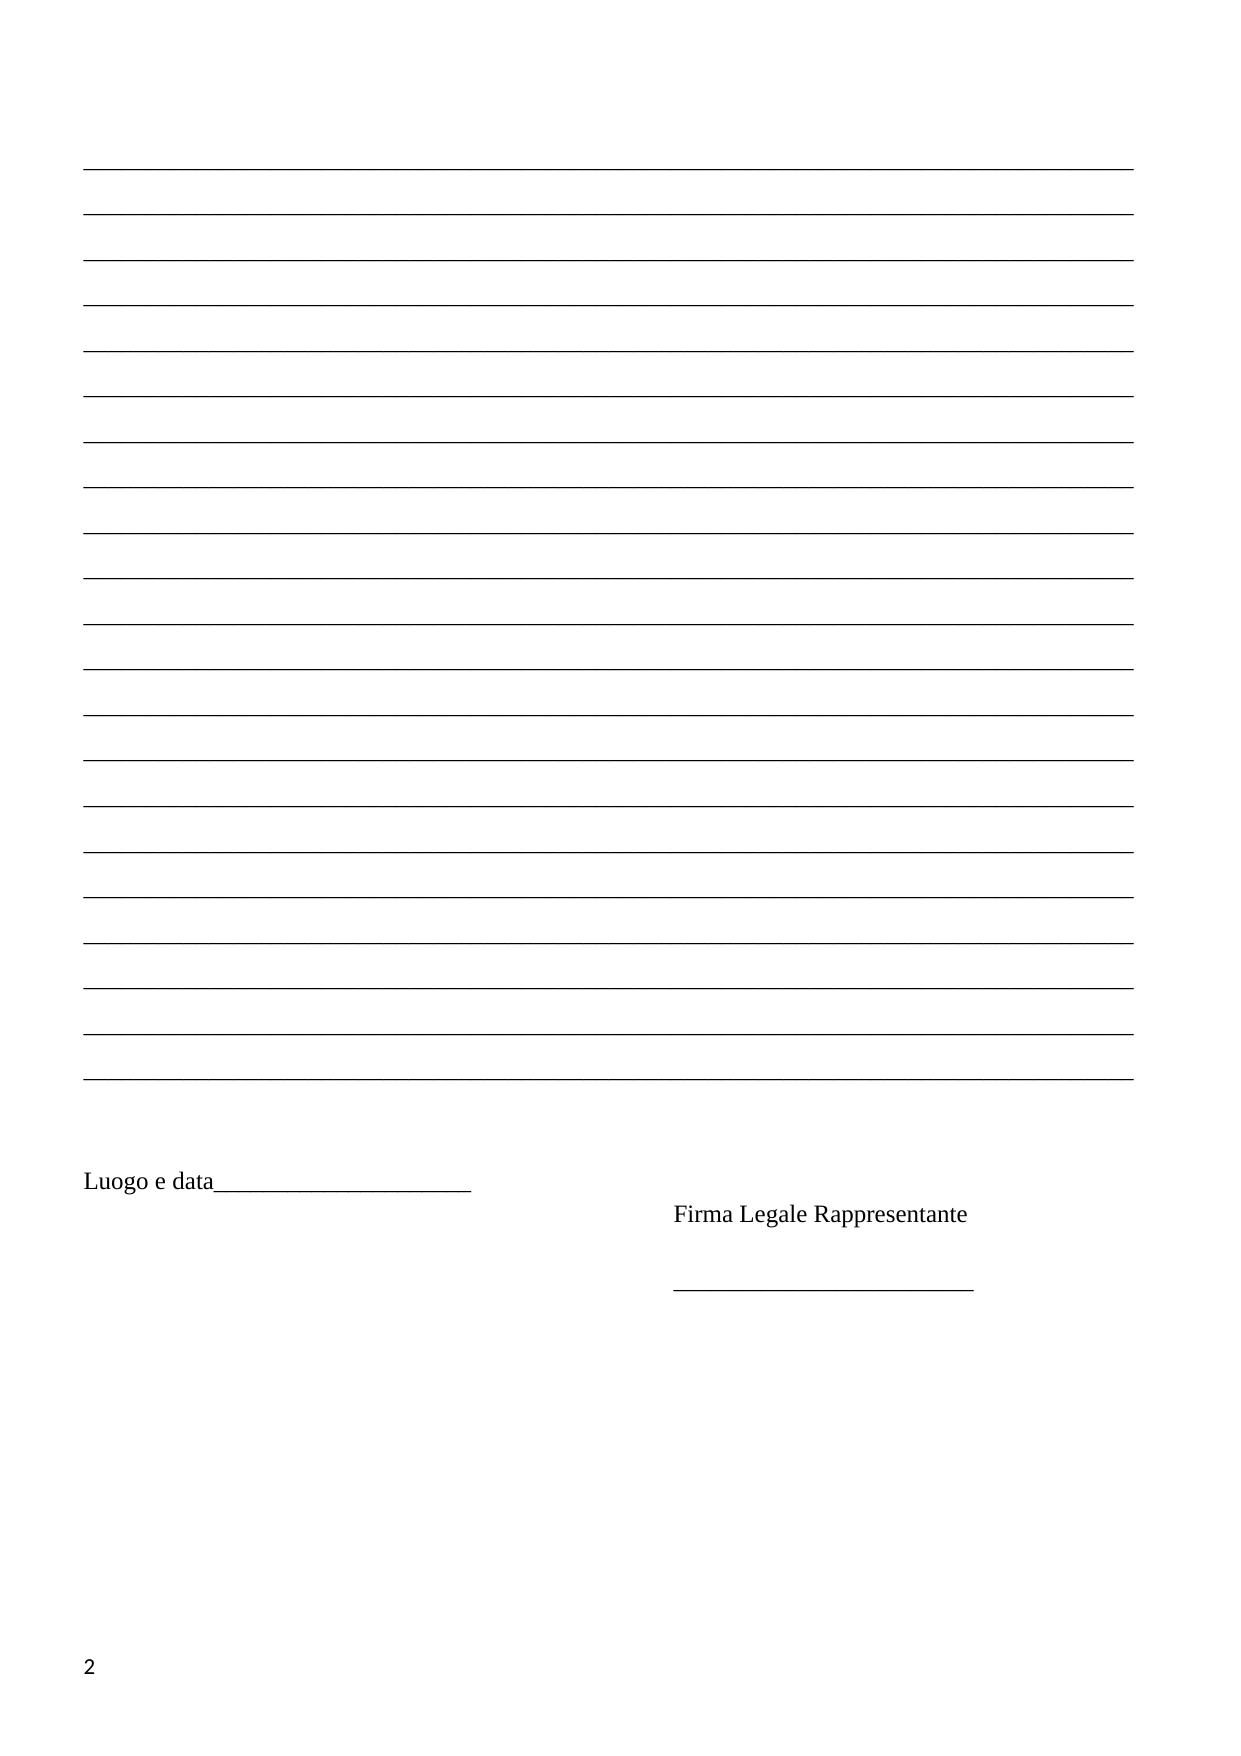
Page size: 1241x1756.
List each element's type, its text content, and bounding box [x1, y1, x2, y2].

text ____________________________________________________________________________________ [83, 872, 1147, 901]
text ____________________________________________________________________________________ [83, 1009, 1147, 1037]
text ________________________ [646, 1265, 1240, 1293]
text ____________________________________________________________________________________ [83, 781, 1147, 810]
text ____________________________________________________________________________________ [83, 462, 1147, 491]
text Luogo e data [83, 1166, 1240, 1194]
text ____________________________________________________________________________________ [83, 644, 1147, 673]
text ____________________________________________________________________________________ [83, 736, 1147, 764]
text ____________________________________________________________________________________ [83, 827, 1147, 855]
text ____________________________________________________________________________________ [83, 508, 1147, 537]
text ____________________________________________________________________________________ [83, 326, 1147, 354]
text ____________________________________________________________________________________ [83, 690, 1147, 719]
text ____________________________________________________________________________________ [83, 144, 1147, 172]
text ____________________________________________________________________________________ [83, 1054, 1147, 1083]
text ____________________________________________________________________________________ [83, 280, 1147, 309]
text ____________________________________________________________________________________ [83, 371, 1147, 400]
text ____________________________________________________________________________________ [83, 963, 1147, 992]
text ____________________________________________________________________________________ [83, 918, 1147, 946]
text ____________________________________________________________________________________ [83, 189, 1147, 218]
text ____________________________________________________________________________________ [83, 553, 1147, 582]
text ____________________________________________________________________________________ [83, 417, 1147, 446]
text Firma Legale Rappresentante [646, 1199, 1240, 1227]
text ____________________________________________________________________________________ [83, 235, 1147, 263]
text ____________________________________________________________________________________ [83, 599, 1147, 628]
